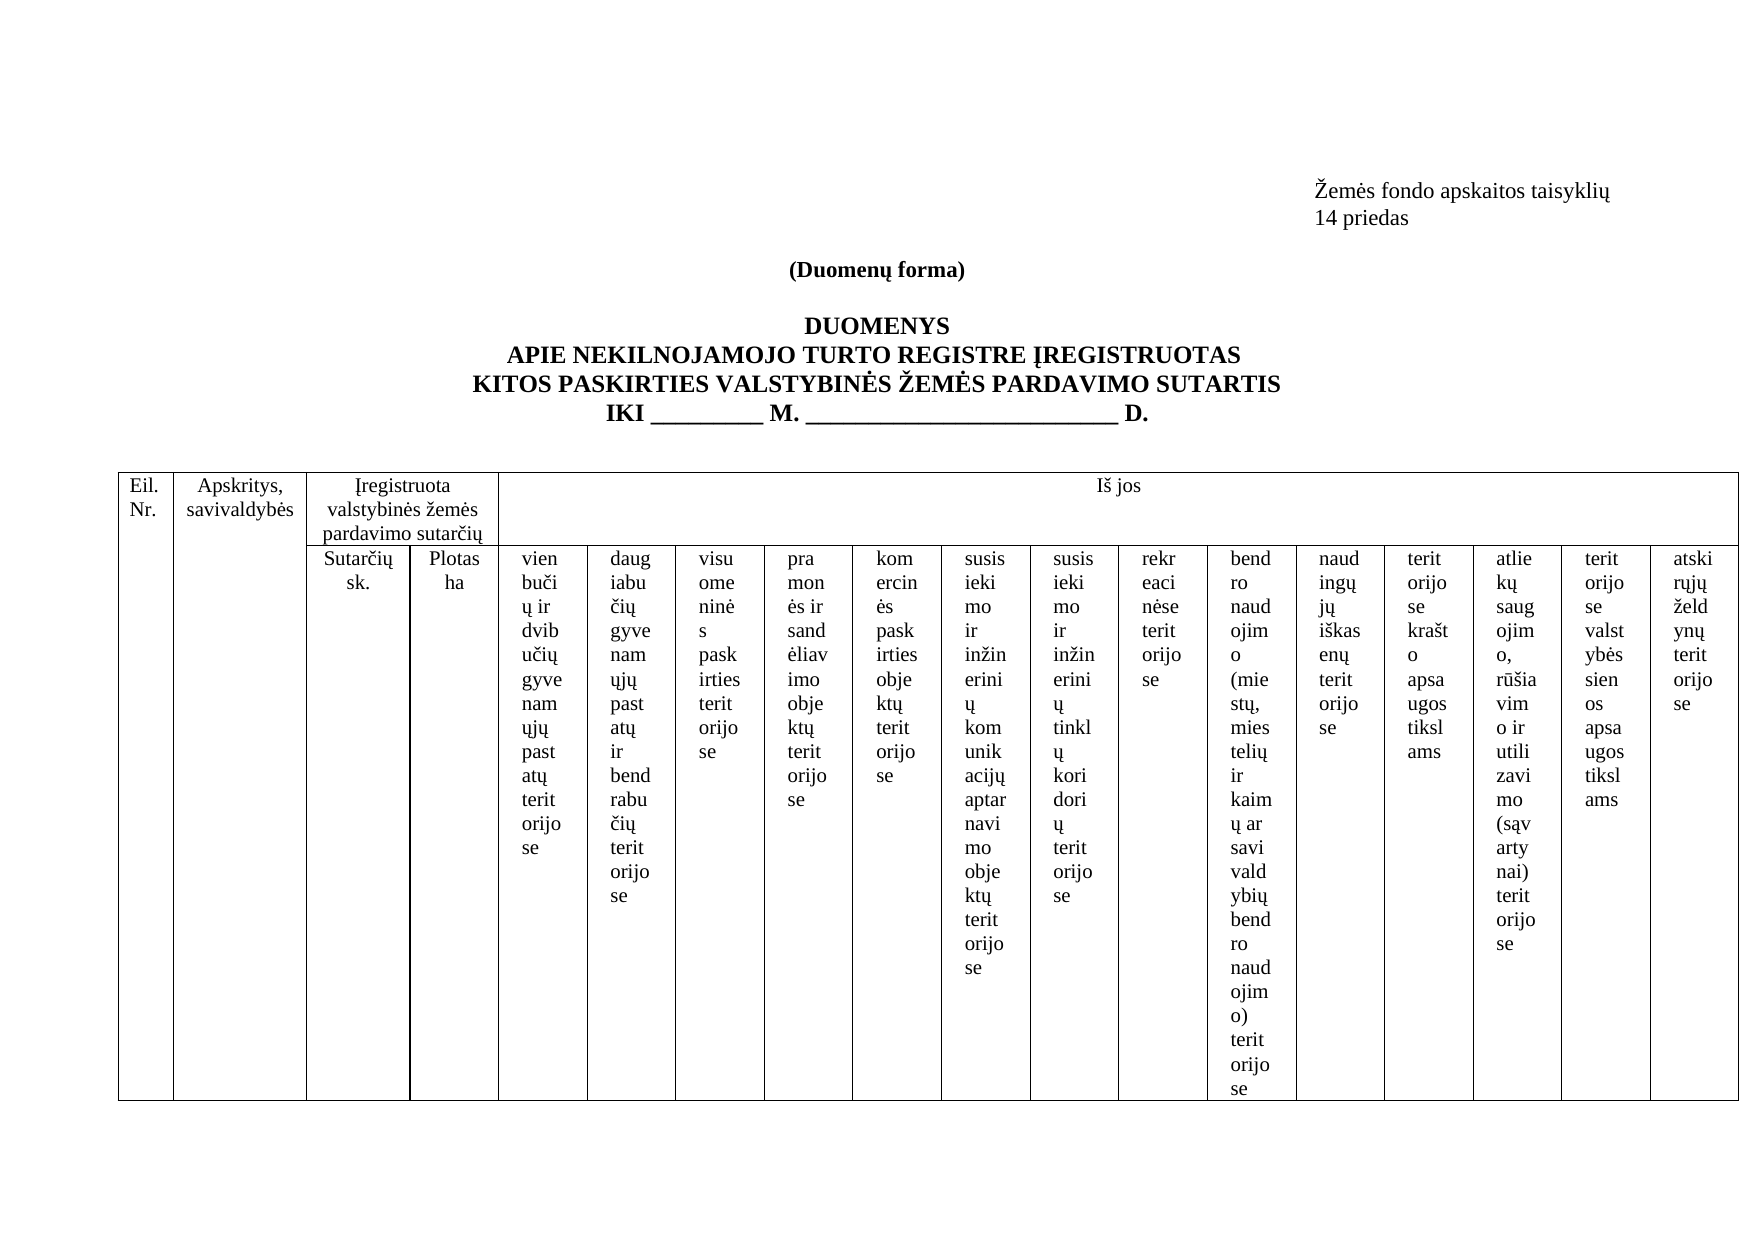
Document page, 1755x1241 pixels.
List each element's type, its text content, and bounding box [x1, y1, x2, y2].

text DUOMENYS [118, 311, 1636, 340]
table_cell susisiekimo ir inžinerinių komunikacijų aptarnavimo objektų teritorijose [942, 546, 1030, 1099]
text KITOS PASKIRTIES VALSTYBINĖS ŽEMĖS PARDAVIMO SUTARTIS [118, 369, 1636, 398]
table_cell rekreacinėse teritorijose [1119, 546, 1207, 1099]
text 14 priedas [1314, 203, 1636, 230]
table_cell daugiabučių gyvenamųjų pastatų ir bendrabučių teritorijose [588, 546, 675, 1099]
table_cell Sutarčių sk. [307, 546, 409, 1099]
text (Duomenų forma) [118, 256, 1636, 283]
table_header Eil. Nr. [119, 473, 173, 1099]
table_cell visuomeninės paskirties teritorijose [676, 546, 764, 1099]
table_cell pramonės ir sandėliavimo objektų teritorijose [765, 546, 852, 1099]
table_cell bendro naudojimo (miestų, miestelių ir kaimų ar savivaldybių bendro naudojimo) teritorijose [1208, 546, 1296, 1099]
table_cell teritorijose krašto apsaugos tikslams [1385, 546, 1473, 1099]
table_header Apskritys, savivaldybės [174, 473, 306, 1099]
table_cell naudingųjų iškasenų teritorijose [1297, 546, 1384, 1099]
table_cell komercinės paskirties objektų teritorijose [853, 546, 941, 1099]
text IKI _________ M. _________________________ D. [118, 398, 1636, 426]
table_cell atskirųjų želdynų teritorijose [1651, 546, 1738, 1099]
table_header Iš jos [499, 473, 1738, 545]
table_cell Plotas ha [411, 546, 498, 1099]
table_cell susisiekimo ir inžinerinių tinklų koridorių teritorijose [1031, 546, 1118, 1099]
text APIE NEKILNOJAMOJO TURTO REGISTRE ĮREGISTRUOTAS [118, 340, 1636, 369]
table_cell atliekų saugojimo, rūšiavimo ir utilizavimo (sąvartynai) teritorijose [1474, 546, 1561, 1099]
text Žemės fondo apskaitos taisyklių [1314, 177, 1636, 203]
table_header Įregistruota valstybinės žemės pardavimo sutarčių [307, 473, 498, 545]
table_cell teritorijose valstybės sienos apsaugos tikslams [1562, 546, 1650, 1099]
table_cell vienbučių ir dvibučių gyvenamųjų pastatų teritorijose [499, 546, 587, 1099]
